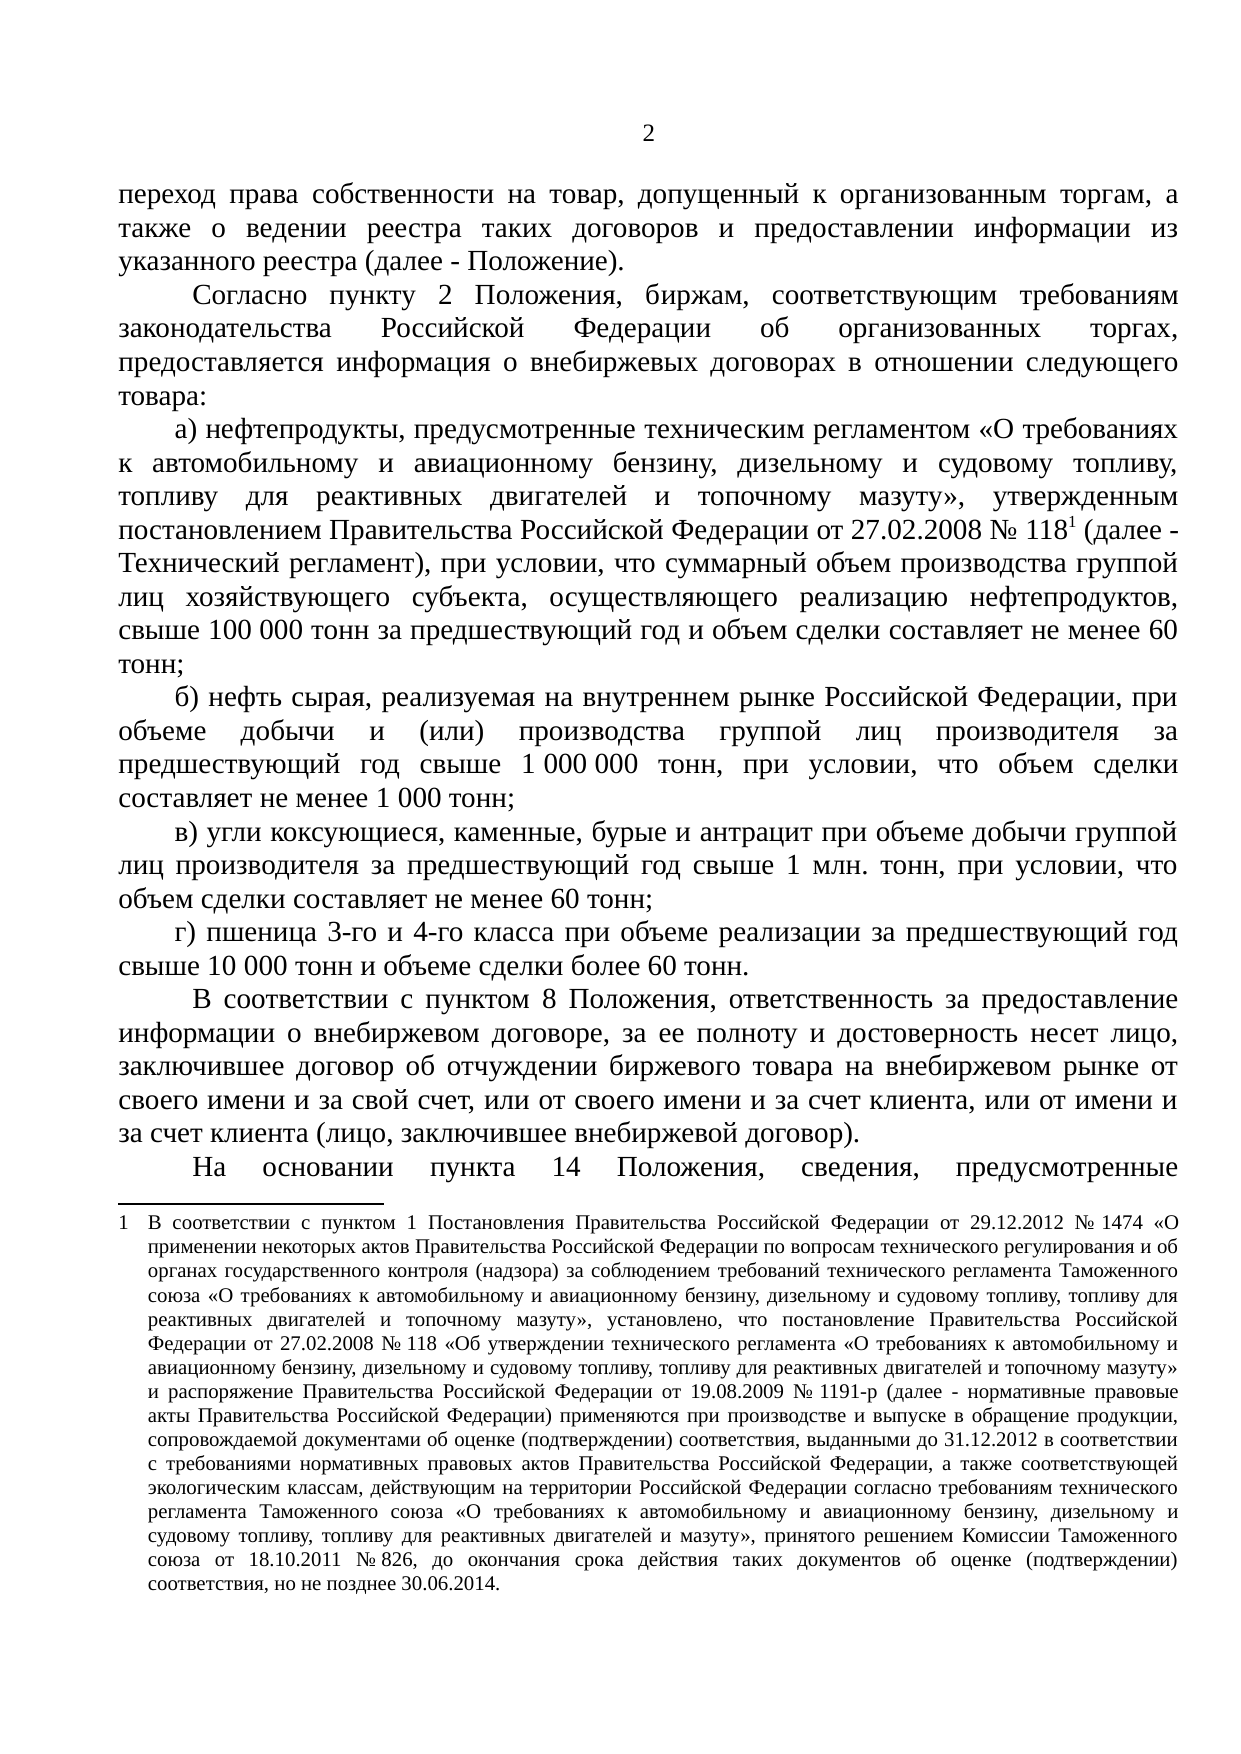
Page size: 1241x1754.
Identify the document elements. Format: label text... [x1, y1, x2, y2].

text Согласно пункту 2 Положения, биржам, соответствующим требованиям законодательства Российской Федерации об организованных торгах, предоставляется информация о внебиржевых договорах в отношении следующего товара: [118, 277, 1179, 411]
list б) нефть сырая, реализуемая на внутреннем рынке Российской Федерации, при объеме добычи и (или) производства группой лиц производителя за предшествующий год свыше 1 000 000 тонн, при условии, что объем сделки составляет не менее 1 000 тонн; [118, 679, 1179, 814]
list В соответствии с пунктом 8 Положения, ответственность за предоставление информации о внебиржевом договоре, за ее полноту и достоверность несет лицо, заключившее договор об отчуждении биржевого товара на внебиржевом рынке от своего имени и за свой счет, или от своего имени и за счет клиента, или от имени и за счет клиента (лицо, заключившее внебиржевой договор). [118, 981, 1179, 1149]
list а) нефтепродукты, предусмотренные техническим регламентом «О требованиях к автомобильному и авиационному бензину, дизельному и судовому топливу, топливу для реактивных двигателей и топочному мазуту», утвержденным постановлением Правительства Российской Федерации от 27.02.2008 № 118 (далее - Технический регламент), при условии, что суммарный объем производства группой лиц хозяйствующего субъекта, осуществляющего реализацию нефтепродуктов, свыше 100 000 тонн за предшествующий год и объем сделки составляет не менее 60 тонн; [118, 411, 1179, 679]
list На основании пункта 14 Положения, сведения, предусмотренные [118, 1149, 1179, 1183]
list г) пшеница 3-го и 4-го класса при объеме реализации за предшествующий год свыше 10 000 тонн и объеме сделки более 60 тонн. [118, 914, 1179, 981]
text переход права собственности на товар, допущенный к организованным торгам, а также о ведении реестра таких договоров и предоставлении информации из указанного реестра (далее - Положение). [118, 176, 1179, 277]
list в) угли коксующиеся, каменные, бурые и антрацит при объеме добычи группой лиц производителя за предшествующий год свыше 1 млн. тонн, при условии, что объем сделки составляет не менее 60 тонн; [118, 814, 1179, 914]
text В соответствии с пунктом 1 Постановления Правительства Российской Федерации от 29.12.2012 № 1474 «О применении некоторых актов Правительства Российской Федерации по вопросам технического регулирования и об органах государственного контроля (надзора) за соблюдением требований технического регламента Таможенного союза «О требованиях к автомобильному и авиационному бензину, дизельному и судовому топливу, топливу для реактивных двигателей и топочному мазуту», установлено, что постановление Правительства Российской Федерации от 27.02.2008 № 118 «Об утверждении технического регламента «О требованиях к автомобильному и авиационному бензину, дизельному и судовому топливу, топливу для реактивных двигателей и топочному мазуту» и распоряжение Правительства Российской Федерации от 19.08.2009 № 1191-р (далее - нормативные правовые акты Правительства Российской Федерации) применяются при производстве и выпуске в обращение продукции, сопровождаемой документами об оценке (подтверждении) соответствия, выданными до 31.12.2012 в соответствии с требованиями нормативных правовых актов Правительства Российской Федерации, а также соответствующей экологическим классам, действующим на территории Российской Федерации согласно требованиям технического регламента Таможенного союза «О требованиях к автомобильному и авиационному бензину, дизельному и судовому топливу, топливу для реактивных двигателей и мазуту», принятого решением Комиссии Таможенного союза от 18.10.2011 № 826, до окончания срока действия таких документов об оценке (подтверждении) соответствия, но не позднее 30.06.2014. [118, 1210, 1179, 1595]
